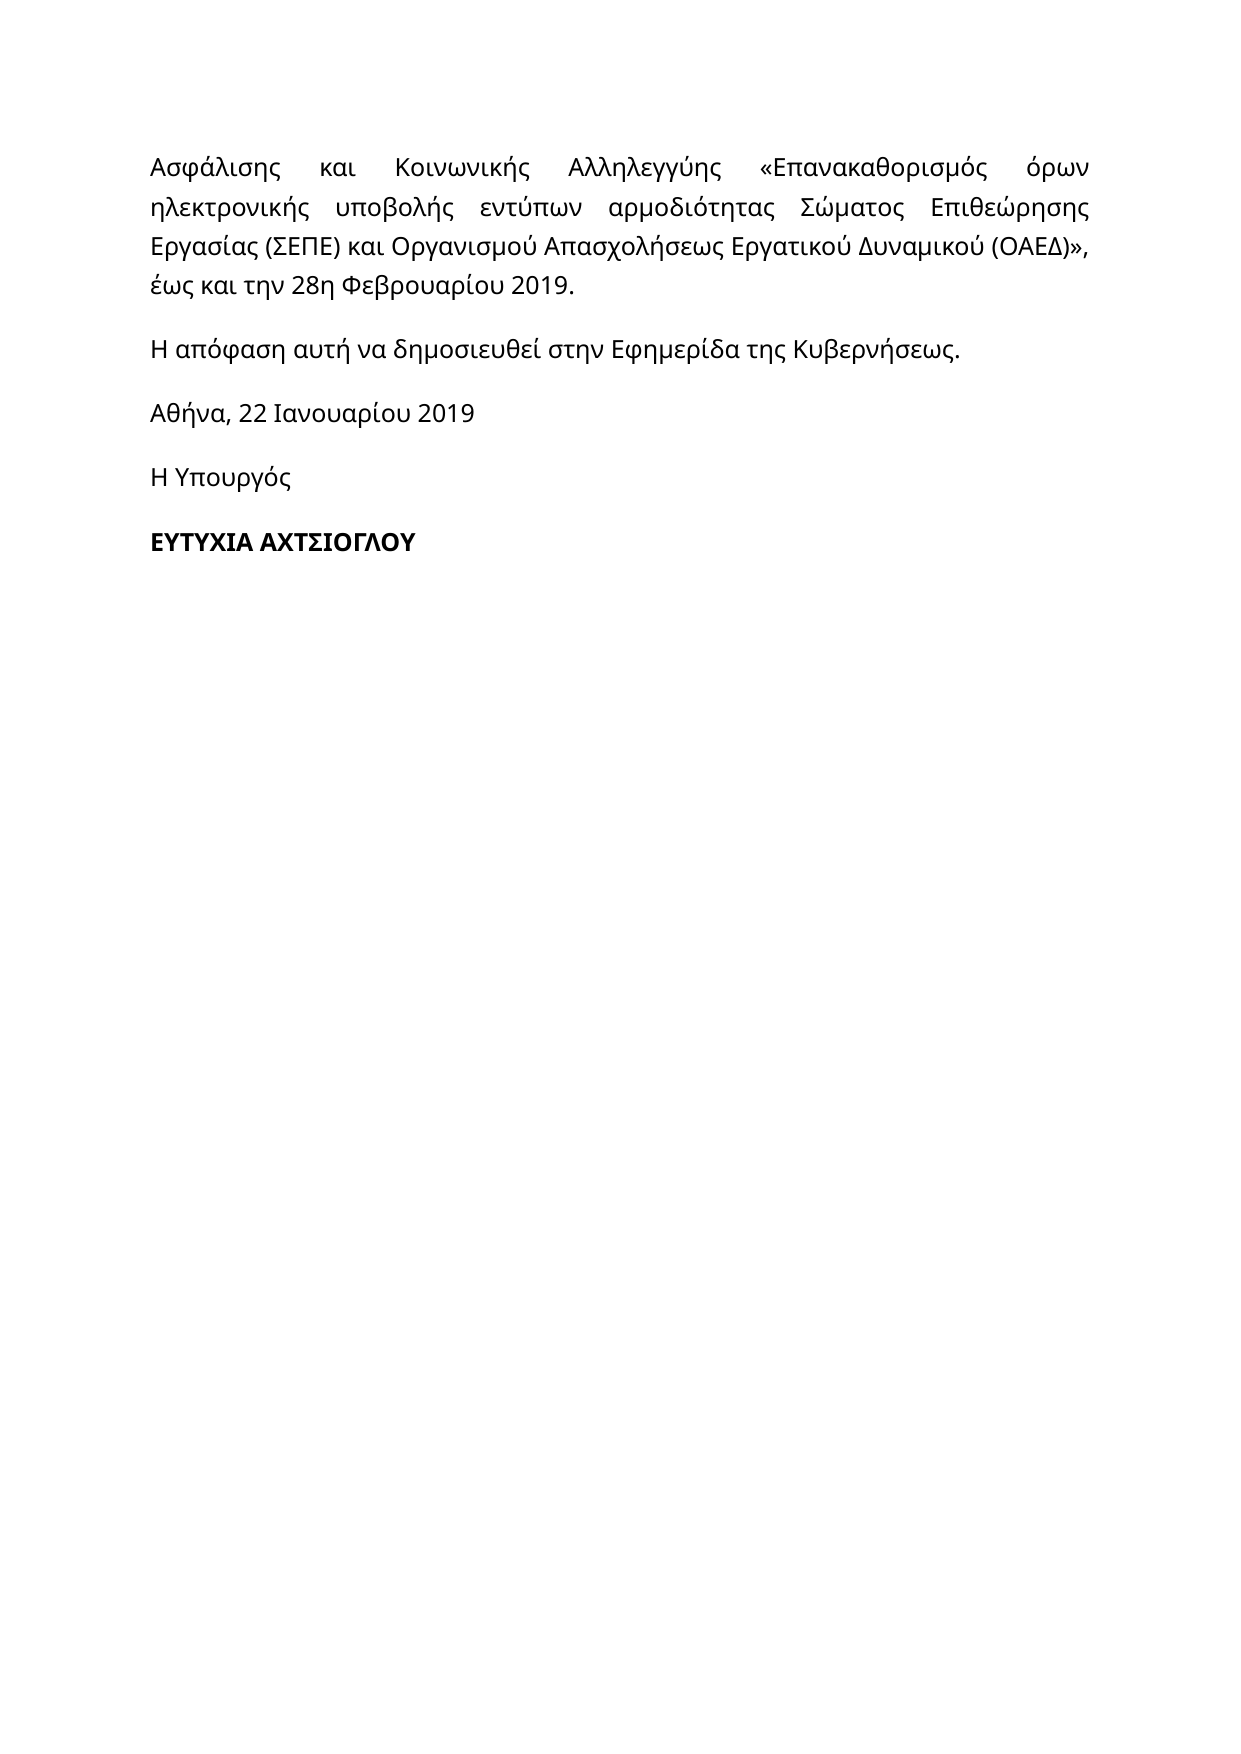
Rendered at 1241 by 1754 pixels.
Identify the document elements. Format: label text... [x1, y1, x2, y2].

text Η απόφαση αυτή να δημοσιευθεί στην Εφημερίδα της Κυβερνήσεως. [150, 332, 1090, 366]
text ΕΥΤΥΧΙΑ ΑΧΤΣΙΟΓΛΟΥ [150, 524, 1090, 558]
text Αθήνα, 22 Ιανουαρίου 2019 [150, 396, 1090, 430]
text Ασφάλισης και Κοινωνικής Αλληλεγγύης «Επανακαθορισμός όρων ηλεκτρονικής υποβολής εντύπων αρμοδιότητας Σώματος Επιθεώρησης Εργασίας (ΣΕΠΕ) και Οργανισμού Απασχολήσεως Εργατικού Δυναμικού (ΟΑΕΔ)», έως και την 28η Φεβρουαρίου 2019. [150, 150, 1090, 302]
text Η Υπουργός [150, 460, 1090, 494]
